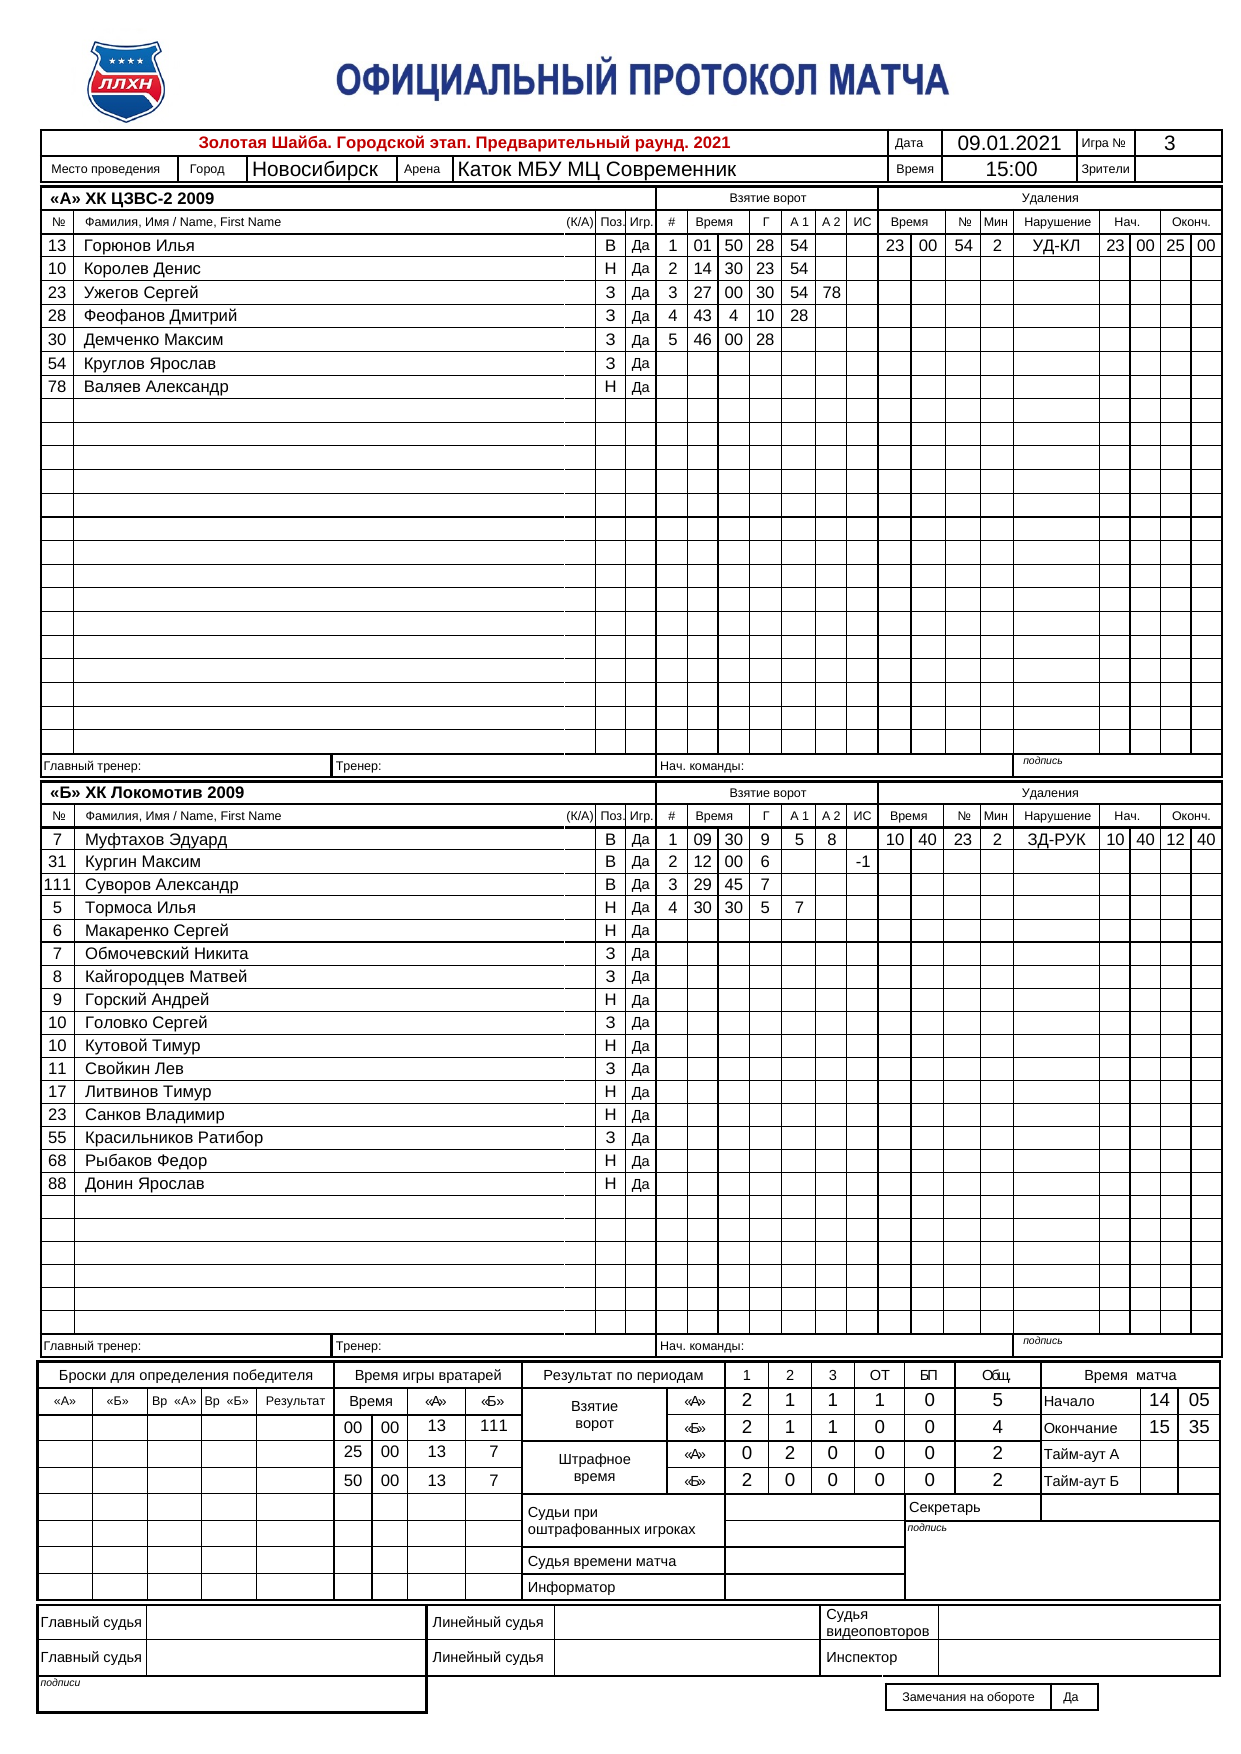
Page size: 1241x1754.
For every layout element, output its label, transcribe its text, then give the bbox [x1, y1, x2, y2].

table_cell [688, 446, 717, 469]
table_cell [912, 1081, 943, 1103]
table_cell [1131, 494, 1160, 516]
table_cell 68 [42, 1150, 74, 1172]
table_cell 28 [782, 305, 815, 327]
table_cell З [596, 281, 625, 303]
table_cell [1100, 989, 1129, 1011]
table_cell [719, 636, 749, 658]
table_cell [750, 1081, 781, 1103]
table_cell А 2 [816, 211, 846, 233]
table_cell [1192, 730, 1221, 753]
table_cell Мин [981, 805, 1013, 826]
table_cell [1014, 1173, 1099, 1195]
table_cell [335, 1574, 371, 1599]
table_cell [75, 1288, 564, 1310]
table_cell [816, 446, 846, 469]
table_cell 35 [1179, 1415, 1219, 1440]
table_cell 0 [812, 1442, 854, 1467]
table_cell [782, 920, 815, 941]
table_cell [816, 399, 846, 422]
table_cell [39, 1521, 92, 1546]
table_cell [1161, 943, 1190, 964]
table_cell [879, 376, 910, 398]
table_cell [750, 989, 781, 1011]
table_cell [816, 257, 846, 280]
table_cell [750, 399, 781, 422]
table_cell [42, 565, 73, 587]
table_cell 25 [335, 1441, 371, 1467]
table_cell [847, 636, 877, 658]
table_cell Ужегов Сергей [74, 281, 564, 303]
table_cell [42, 399, 73, 422]
table_cell [1100, 920, 1129, 941]
table_cell 5 [750, 896, 781, 918]
table_cell Время [879, 211, 945, 233]
table_cell [1100, 1012, 1129, 1033]
table_cell Взятие ворот [523, 1389, 666, 1440]
table_cell [1100, 305, 1129, 327]
table_cell [565, 1219, 595, 1241]
table_cell [879, 399, 910, 422]
table_cell Рыбаков Федор [75, 1150, 564, 1172]
table_cell [1131, 896, 1160, 918]
table_cell [565, 565, 595, 587]
table_cell [879, 1150, 910, 1172]
table_cell 78 [42, 376, 73, 398]
table_cell [657, 1173, 687, 1195]
table_cell [148, 1574, 201, 1599]
table_cell 54 [42, 352, 73, 374]
table_cell 7 [750, 874, 781, 895]
table_cell Н [596, 1104, 625, 1126]
table_cell [981, 1035, 1013, 1057]
table_cell [688, 683, 717, 706]
table_cell [657, 943, 687, 964]
table_cell [750, 920, 781, 941]
table_cell 2 [657, 257, 687, 280]
table_cell [782, 1242, 815, 1264]
table_cell [1192, 1127, 1221, 1149]
table_cell [750, 707, 781, 729]
table_cell [816, 541, 846, 564]
table_cell 12 [688, 850, 717, 872]
table_cell [912, 1173, 943, 1195]
table_cell [1042, 1495, 1219, 1520]
table_cell [1100, 1081, 1129, 1103]
table_cell [1161, 1173, 1190, 1195]
table_cell [408, 1494, 465, 1520]
table_cell [688, 659, 717, 682]
table_cell [42, 1242, 74, 1264]
table_cell [912, 636, 945, 658]
table_cell [565, 494, 595, 516]
table_cell [847, 896, 877, 918]
table_cell [1131, 1173, 1160, 1195]
table_cell [782, 470, 815, 493]
table_cell «А» [668, 1389, 724, 1413]
table_cell [148, 1416, 201, 1440]
table_cell Поз. [596, 211, 625, 233]
table_cell [1161, 328, 1190, 351]
table_cell [596, 636, 625, 658]
table_cell [1014, 1288, 1099, 1310]
table_cell 12 [1161, 829, 1190, 849]
table_cell [147, 1606, 425, 1639]
table_cell [719, 1242, 749, 1264]
table_cell 13 [408, 1416, 465, 1440]
table_cell [912, 1012, 943, 1033]
table_cell [847, 943, 877, 964]
table_cell Н [596, 257, 625, 280]
table_cell [1100, 1265, 1129, 1287]
table_cell [726, 1495, 904, 1520]
table_cell [847, 494, 877, 516]
table_cell [1100, 850, 1129, 872]
table_cell [42, 1288, 74, 1310]
table_cell [1192, 850, 1221, 872]
table_cell [565, 989, 595, 1011]
table_cell [1131, 707, 1160, 729]
table_cell Да [626, 1081, 655, 1103]
table_cell [981, 920, 1013, 941]
table_cell [626, 588, 655, 611]
table_cell [946, 376, 980, 398]
table_cell [74, 518, 564, 540]
table_cell [912, 328, 945, 351]
table_cell [879, 565, 910, 587]
table_cell [1179, 1468, 1219, 1493]
table_cell [912, 1150, 943, 1172]
table_cell [1161, 1288, 1190, 1310]
table_cell [1131, 1311, 1160, 1333]
table_cell [657, 683, 687, 706]
table_cell [202, 1468, 256, 1493]
table_cell Свойкин Лев [75, 1058, 564, 1079]
table_cell [596, 565, 625, 587]
table_cell [816, 565, 846, 587]
table_cell [1131, 943, 1160, 964]
table_cell [912, 1127, 943, 1149]
table_cell [1179, 1441, 1219, 1467]
table_cell [657, 352, 687, 374]
table_cell [1192, 874, 1221, 895]
table_cell [944, 1311, 980, 1333]
table_cell [912, 376, 945, 398]
table_cell [750, 1173, 781, 1195]
table_cell Н [596, 1035, 625, 1057]
table_cell [1014, 730, 1099, 753]
table_cell [912, 257, 945, 280]
table_cell [981, 281, 1013, 303]
table_cell 0 [905, 1442, 954, 1467]
table_cell В [596, 829, 625, 849]
table_cell [555, 1640, 819, 1675]
table_cell 10 [879, 829, 910, 849]
table_cell [1131, 612, 1160, 634]
table_cell [1014, 565, 1099, 587]
table_cell [93, 1494, 147, 1520]
table_cell [879, 328, 910, 351]
table_cell [466, 1574, 521, 1599]
table_cell Тайм-аут А [1042, 1441, 1140, 1467]
table_cell [719, 920, 749, 941]
table_cell 30 [42, 328, 73, 351]
table_cell [879, 541, 910, 564]
table_cell [1014, 352, 1099, 374]
table_cell [946, 588, 980, 611]
table_cell [981, 376, 1013, 398]
table_cell [944, 1012, 980, 1033]
table_cell 9 [42, 989, 74, 1011]
table_cell [879, 730, 910, 753]
table_cell [42, 423, 73, 445]
table_cell [657, 518, 687, 540]
table_cell [1014, 518, 1099, 540]
table_cell [782, 683, 815, 706]
table_cell [74, 636, 564, 658]
table_cell [816, 1104, 846, 1126]
table_cell [74, 588, 564, 611]
table_cell [1014, 966, 1099, 987]
table_cell [1192, 1035, 1221, 1057]
table_cell 1 [769, 1389, 811, 1413]
table_cell [912, 850, 943, 872]
table_cell [1161, 707, 1190, 729]
table_cell [719, 470, 749, 493]
table_cell [750, 588, 781, 611]
table_cell Фамилия, Имя / Name, First Name [75, 805, 565, 826]
table_cell [879, 1127, 910, 1149]
table_cell 5 [956, 1389, 1040, 1413]
table_cell [944, 874, 980, 895]
table_cell [596, 707, 625, 729]
table_cell [1192, 494, 1221, 516]
table_header 2 [769, 1363, 811, 1387]
table_cell [75, 1311, 564, 1333]
table_cell [750, 1242, 781, 1264]
table_header «А» ХК ЦЗВС-2 2009 [42, 188, 655, 209]
table_cell [1161, 541, 1190, 564]
table_cell 2 [726, 1468, 768, 1493]
table_cell подписи [39, 1677, 425, 1711]
table_cell [912, 494, 945, 516]
table_cell [816, 943, 846, 964]
table_cell [1131, 1081, 1160, 1103]
table_cell [782, 328, 815, 351]
table_cell [75, 1219, 564, 1241]
table_cell Арена [398, 157, 452, 181]
table_cell [75, 1242, 564, 1264]
table_cell [719, 1311, 749, 1333]
table_cell [1161, 730, 1190, 753]
table_cell [657, 1219, 687, 1241]
table_cell [373, 1547, 407, 1573]
table_cell [1192, 1012, 1221, 1033]
table_cell 4 [657, 896, 687, 918]
table_cell [847, 730, 877, 753]
table_cell подпись [906, 1522, 1219, 1599]
table_cell [944, 920, 980, 941]
table_cell [688, 494, 717, 516]
table_cell [719, 423, 749, 445]
table_cell [688, 612, 717, 634]
table_cell [1014, 446, 1099, 469]
table_cell [782, 943, 815, 964]
table_cell Поз. [596, 805, 625, 826]
table_cell ЗД-РУК [1014, 829, 1099, 849]
table_cell Кургин Максим [75, 850, 564, 872]
table_cell 2 [726, 1389, 768, 1413]
table_cell [1100, 1035, 1129, 1057]
table_cell 10 [750, 305, 781, 327]
table_cell [782, 565, 815, 587]
table_cell [782, 636, 815, 658]
table_cell 14 [1141, 1389, 1177, 1413]
table_cell [596, 1311, 625, 1333]
table_cell [1161, 612, 1190, 634]
table_cell [565, 446, 595, 469]
table_cell 45 [719, 874, 749, 895]
table_cell [750, 1196, 781, 1218]
table_cell [912, 470, 945, 493]
table_cell [257, 1494, 333, 1520]
table_cell [42, 518, 73, 540]
table_cell [981, 683, 1013, 706]
table_cell [912, 446, 945, 469]
table_cell [1014, 659, 1099, 682]
table_cell [428, 1677, 882, 1711]
table_cell [688, 541, 717, 564]
table_cell [816, 328, 846, 351]
table_cell [565, 305, 595, 327]
table_cell [816, 683, 846, 706]
table_cell [750, 565, 781, 587]
table_cell [257, 1521, 333, 1546]
table_cell [946, 541, 980, 564]
table_cell [1131, 1288, 1160, 1310]
table_cell [719, 1265, 749, 1287]
table_cell [565, 541, 595, 564]
table_cell [75, 1196, 564, 1218]
table_cell 01 [688, 235, 717, 256]
table_cell [1014, 257, 1099, 280]
table_header Броски для определения победителя [39, 1363, 333, 1387]
table_cell [879, 920, 910, 941]
table_cell [879, 1196, 910, 1218]
table_cell (К/А) [565, 211, 595, 233]
table_cell [565, 376, 595, 398]
table_cell [816, 1219, 846, 1241]
table_header Да [1052, 1685, 1097, 1709]
table_cell З [596, 943, 625, 964]
table_cell Головко Сергей [75, 1012, 564, 1033]
table_cell [1131, 1035, 1160, 1057]
table_cell [626, 1311, 655, 1333]
table_cell [944, 896, 980, 918]
table_cell [816, 1012, 846, 1033]
table_cell [782, 989, 815, 1011]
table_cell [688, 1035, 717, 1057]
table_cell [1100, 1242, 1129, 1264]
table_cell [782, 1219, 815, 1241]
table_cell [1014, 874, 1099, 895]
table_cell Н [596, 376, 625, 398]
table_cell 111 [42, 874, 74, 895]
table_cell [657, 565, 687, 587]
table_cell [912, 1196, 943, 1218]
table_cell [565, 518, 595, 540]
table_cell -1 [847, 850, 877, 872]
table_cell [750, 1288, 781, 1310]
table_cell [1192, 659, 1221, 682]
table_cell [719, 446, 749, 469]
table_cell [657, 1081, 687, 1103]
table_cell [782, 446, 815, 469]
table_cell [782, 352, 815, 374]
table_cell [1099, 1682, 1220, 1711]
table_cell [782, 1265, 815, 1287]
table_cell 10 [1100, 829, 1129, 849]
table_cell [847, 920, 877, 941]
table_cell [981, 423, 1013, 445]
table_cell [75, 1265, 564, 1287]
table_cell [1131, 399, 1160, 422]
table_cell [946, 305, 980, 327]
table_cell [1192, 423, 1221, 445]
table_cell 14 [688, 257, 717, 280]
table_cell Да [626, 874, 655, 895]
table_cell [847, 565, 877, 587]
table_cell [202, 1574, 256, 1599]
table_cell [373, 1574, 407, 1599]
table_cell Начало [1042, 1389, 1140, 1413]
table_header Время матча [1042, 1363, 1219, 1387]
table_cell [1100, 966, 1129, 987]
table_cell [1131, 328, 1160, 351]
table_cell [816, 352, 846, 374]
table_cell [912, 730, 945, 753]
table_cell [74, 423, 564, 445]
table_cell [657, 1288, 687, 1310]
table_cell [657, 659, 687, 682]
table_cell «Б» [93, 1389, 147, 1413]
table_cell [688, 636, 717, 658]
table_cell Мин [981, 211, 1013, 233]
table_cell Да [626, 281, 655, 303]
table_cell 00 [719, 328, 749, 351]
table_cell 111 [466, 1416, 521, 1440]
table_cell [981, 565, 1013, 587]
table_cell [981, 943, 1013, 964]
table_cell [1014, 281, 1099, 303]
table_cell [1161, 874, 1190, 895]
table_cell ИС [847, 211, 877, 233]
table_cell [981, 730, 1013, 753]
table_cell [879, 707, 910, 729]
table_cell [565, 920, 595, 941]
table_cell [1131, 659, 1160, 682]
table_cell [782, 423, 815, 445]
table_cell [42, 541, 73, 564]
table_cell [626, 565, 655, 587]
table_cell Окончание [1042, 1415, 1140, 1440]
table_cell [981, 446, 1013, 469]
table_cell [657, 470, 687, 493]
table_cell подпись [1014, 755, 1221, 776]
table_cell [782, 850, 815, 872]
table_cell [946, 257, 980, 280]
table_cell 2 [956, 1468, 1040, 1493]
table_cell [688, 1196, 717, 1218]
table_cell Да [626, 235, 655, 256]
table_cell [1100, 896, 1129, 918]
table_header Удаления [879, 188, 1221, 209]
table_cell [565, 659, 595, 682]
table_cell [596, 541, 625, 564]
table_cell [939, 1640, 1219, 1675]
table_cell [1014, 1196, 1099, 1218]
table_cell Да [626, 920, 655, 941]
table_cell [1161, 1311, 1190, 1333]
table_cell З [596, 328, 625, 351]
table_cell [879, 1311, 910, 1333]
table_cell «А» [668, 1442, 724, 1467]
table_cell Нарушение [1014, 805, 1099, 826]
table_cell [148, 1547, 201, 1573]
table_cell [1014, 920, 1099, 941]
table_cell [847, 1127, 877, 1149]
table_cell [688, 943, 717, 964]
table_cell 2 [657, 850, 687, 872]
table_cell [1014, 707, 1099, 729]
table_cell УД-КЛ [1014, 235, 1099, 256]
table_cell 1 [657, 235, 687, 256]
table_cell 2 [956, 1442, 1040, 1467]
table_cell [944, 1242, 980, 1264]
table_cell [944, 1265, 980, 1287]
table_cell [719, 1173, 749, 1195]
table_cell [74, 730, 564, 753]
table_cell Город [179, 157, 246, 181]
table_cell [782, 1288, 815, 1310]
table_cell [719, 1196, 749, 1218]
table_cell [782, 541, 815, 564]
table_cell [1014, 399, 1099, 422]
table_cell [657, 446, 687, 469]
table_cell [946, 446, 980, 469]
table_cell [816, 423, 846, 445]
table_cell [596, 494, 625, 516]
table_cell [373, 1521, 407, 1546]
table_cell Оконч. [1161, 805, 1221, 826]
table_cell [626, 541, 655, 564]
table_cell [816, 850, 846, 872]
table_cell [912, 874, 943, 895]
table_cell [1131, 588, 1160, 611]
table_cell [816, 874, 846, 895]
table_cell [1192, 1219, 1221, 1241]
table_cell Время [688, 211, 749, 233]
table_cell 30 [719, 829, 749, 849]
table_cell [847, 541, 877, 564]
table_cell 00 [335, 1416, 371, 1440]
table_cell [847, 352, 877, 374]
table_cell [1100, 1196, 1129, 1218]
table_cell [912, 1265, 943, 1287]
table_cell [1161, 920, 1190, 941]
table_cell [1192, 989, 1221, 1011]
table_cell [912, 920, 943, 941]
table_cell Инспектор [821, 1640, 938, 1675]
table_cell [565, 1288, 595, 1310]
table_cell [944, 1288, 980, 1310]
table_cell [626, 423, 655, 445]
table_cell Информатор [523, 1575, 724, 1599]
table_cell [1014, 1311, 1099, 1333]
table_cell Санков Владимир [75, 1104, 564, 1126]
table_cell [1100, 376, 1129, 398]
table_cell Да [626, 1058, 655, 1079]
table_cell [782, 707, 815, 729]
table_cell [148, 1468, 201, 1493]
table_cell [879, 1035, 910, 1057]
table_cell [981, 1012, 1013, 1033]
table_cell [946, 328, 980, 351]
table_cell [816, 376, 846, 398]
table_cell 54 [782, 235, 815, 256]
table_cell [565, 1081, 595, 1103]
table_cell [912, 588, 945, 611]
table_cell [1131, 1104, 1160, 1126]
table_cell [879, 423, 910, 445]
table_cell А 1 [782, 211, 815, 233]
table_cell [74, 612, 564, 634]
table_cell [750, 1150, 781, 1172]
table_cell 10 [42, 257, 73, 280]
table_header Игра № [1078, 131, 1134, 155]
table_cell [879, 352, 910, 374]
table_cell Да [626, 1150, 655, 1172]
table_cell 25 [1161, 235, 1190, 256]
table_cell [1161, 399, 1190, 422]
table_cell [816, 588, 846, 611]
table_cell [879, 683, 910, 706]
table_cell [1131, 1265, 1160, 1287]
table_cell 00 [1131, 235, 1160, 256]
table_cell [981, 1265, 1013, 1287]
table_cell [1131, 1242, 1160, 1264]
table_cell Да [626, 376, 655, 398]
table_cell 1 [812, 1415, 854, 1440]
table_cell Да [626, 305, 655, 327]
table_cell Вр «Б» [202, 1389, 256, 1413]
table_cell [565, 257, 595, 280]
table_cell [1014, 612, 1099, 634]
table_cell [782, 966, 815, 987]
table_cell [147, 1640, 425, 1675]
table_cell [1100, 257, 1129, 280]
table_cell [74, 707, 564, 729]
table_cell [750, 943, 781, 964]
table_cell [879, 896, 910, 918]
table_cell [1131, 1219, 1160, 1241]
table_cell [657, 966, 687, 987]
table_cell 5 [657, 328, 687, 351]
table_cell [1161, 565, 1190, 587]
table_cell Оконч. [1161, 211, 1221, 233]
table_cell [816, 1242, 846, 1264]
table_cell [816, 920, 846, 941]
table_cell [782, 1104, 815, 1126]
table_cell [74, 683, 564, 706]
table_cell [944, 850, 980, 872]
table_cell 6 [42, 920, 74, 941]
table_cell [42, 470, 73, 493]
table_cell [719, 730, 749, 753]
table_cell [847, 683, 877, 706]
table_cell 05 [1179, 1389, 1219, 1413]
table_cell [782, 588, 815, 611]
table_cell [1192, 920, 1221, 941]
table_cell [1192, 943, 1221, 964]
table_cell «Б» [668, 1415, 724, 1440]
table_cell 00 [373, 1441, 407, 1467]
table_header 1 [726, 1363, 768, 1387]
table_cell Да [626, 328, 655, 351]
table_cell [1192, 1265, 1221, 1287]
table_cell [1131, 920, 1160, 941]
table_cell [688, 376, 717, 398]
table_cell 7 [42, 829, 74, 849]
table_cell [981, 588, 1013, 611]
table_cell [782, 1035, 815, 1057]
table_cell «А» [408, 1389, 465, 1413]
table_cell [847, 612, 877, 634]
table_cell [750, 1012, 781, 1033]
table_cell [981, 494, 1013, 516]
table_cell [847, 874, 877, 895]
table_cell [1014, 636, 1099, 658]
table_cell [750, 541, 781, 564]
table_cell [1192, 588, 1221, 611]
table_cell [257, 1468, 333, 1493]
table_cell «А» [39, 1389, 92, 1413]
table_cell [816, 730, 846, 753]
table_cell [1100, 1150, 1129, 1172]
table_cell Да [626, 1012, 655, 1033]
table_cell [981, 541, 1013, 564]
table_cell [981, 612, 1013, 634]
table_cell [981, 1311, 1013, 1333]
table_cell 0 [726, 1442, 768, 1467]
table_cell [202, 1521, 256, 1546]
table_cell [565, 1311, 595, 1333]
table_cell [688, 989, 717, 1011]
table_cell [93, 1547, 147, 1573]
table_header ОТ [855, 1363, 904, 1387]
table_cell [847, 518, 877, 540]
table_cell [912, 399, 945, 422]
table_cell 28 [750, 328, 781, 351]
table_cell [688, 1242, 717, 1264]
table_cell [912, 707, 945, 729]
table_cell [1161, 989, 1190, 1011]
table_cell [1014, 1035, 1099, 1057]
table_cell [626, 1288, 655, 1310]
table_cell [657, 1242, 687, 1264]
table_cell Главный тренер: [42, 1335, 330, 1356]
table_cell 50 [335, 1468, 371, 1493]
table_cell 7 [466, 1441, 521, 1467]
table_cell Да [626, 352, 655, 374]
table_cell [657, 1311, 687, 1333]
table_cell [1014, 423, 1099, 445]
table_cell [1161, 1242, 1190, 1264]
table_cell [1136, 157, 1221, 181]
table_cell [596, 1242, 625, 1264]
table_cell Секретарь [906, 1495, 1040, 1520]
table_cell [750, 659, 781, 682]
table_cell 00 [719, 281, 749, 303]
table_cell [750, 376, 781, 398]
table_cell 9 [750, 829, 781, 849]
table_cell [1131, 730, 1160, 753]
table_cell [912, 281, 945, 303]
table_cell [688, 730, 717, 753]
table_cell [42, 494, 73, 516]
table_cell [1131, 352, 1160, 374]
table_cell [847, 1288, 877, 1310]
table_cell [1014, 1012, 1099, 1033]
table_cell [782, 1127, 815, 1149]
table_cell [565, 328, 595, 351]
table_cell [257, 1574, 333, 1599]
table_cell [42, 707, 73, 729]
table_cell [1100, 707, 1129, 729]
table_cell [657, 1265, 687, 1287]
table_cell Судья видеоповторов [821, 1606, 938, 1639]
table_cell Кутовой Тимур [75, 1035, 564, 1057]
table_cell [719, 966, 749, 987]
table_cell [466, 1494, 521, 1520]
table_cell [816, 494, 846, 516]
table_cell [42, 636, 73, 658]
table_cell [782, 730, 815, 753]
table_cell [466, 1521, 521, 1546]
table_cell [1100, 943, 1129, 964]
table_cell [1131, 565, 1160, 587]
table_cell [565, 1150, 595, 1172]
table_cell [944, 1127, 980, 1149]
table_cell 0 [769, 1468, 811, 1493]
table_cell [719, 612, 749, 634]
table_cell [816, 1173, 846, 1195]
table_cell [782, 1058, 815, 1079]
table_cell [626, 707, 655, 729]
table_cell [1014, 943, 1099, 964]
table_cell Место проведения [42, 157, 177, 181]
table_cell [74, 399, 564, 422]
table_cell [782, 1173, 815, 1195]
table_cell [42, 730, 73, 753]
table_cell Нарушение [1014, 211, 1099, 233]
table_cell [1192, 636, 1221, 658]
table_cell [1161, 683, 1190, 706]
table_cell [39, 1547, 92, 1573]
table_cell [750, 518, 781, 540]
table_cell [1192, 565, 1221, 587]
table_cell Суворов Александр [75, 874, 564, 895]
table_cell [946, 518, 980, 540]
table_cell [688, 966, 717, 987]
table_cell [565, 1127, 595, 1149]
table_cell [1131, 636, 1160, 658]
table_cell [565, 730, 595, 753]
table_cell [1100, 281, 1129, 303]
table_cell [202, 1547, 256, 1573]
table_cell [1192, 446, 1221, 469]
table_cell [879, 1058, 910, 1079]
table_cell «Б» [668, 1468, 724, 1493]
table_cell [1131, 281, 1160, 303]
table_cell [626, 659, 655, 682]
table_cell Тайм-аут Б [1042, 1468, 1140, 1493]
table_cell [816, 1058, 846, 1079]
table_cell [944, 1035, 980, 1057]
table_cell [719, 541, 749, 564]
table_cell 88 [42, 1173, 74, 1195]
table_cell [879, 518, 910, 540]
table_cell [626, 683, 655, 706]
table_cell [782, 874, 815, 895]
table_cell [596, 1265, 625, 1287]
table_cell [565, 943, 595, 964]
table_cell [688, 1104, 717, 1126]
table_cell 3 [657, 281, 687, 303]
table_cell 10 [42, 1012, 74, 1033]
table_cell [688, 920, 717, 941]
table_cell Да [626, 1173, 655, 1195]
table_cell [1131, 518, 1160, 540]
table_cell [879, 446, 910, 469]
table_cell [1192, 683, 1221, 706]
table_cell [373, 1494, 407, 1520]
table_cell [816, 707, 846, 729]
table_cell [981, 399, 1013, 422]
table_cell [39, 1574, 92, 1599]
table_header Результат по периодам [523, 1363, 724, 1387]
table_cell 13 [408, 1441, 465, 1467]
table_cell Г [750, 805, 781, 826]
table_cell [981, 1081, 1013, 1103]
table_cell Нач. команды: [657, 755, 1012, 776]
table_cell [750, 1219, 781, 1241]
table_header Замечания на обороте [887, 1685, 1050, 1709]
table_cell [565, 636, 595, 658]
table_cell 0 [905, 1415, 954, 1440]
table_cell 23 [42, 1104, 74, 1126]
table_cell [750, 446, 781, 469]
table_cell [719, 989, 749, 1011]
table_cell Зрители [1078, 157, 1134, 181]
table_cell [847, 989, 877, 1011]
table_cell [912, 989, 943, 1011]
table_cell 5 [42, 896, 74, 918]
table_cell [847, 588, 877, 611]
table_cell [408, 1547, 465, 1573]
table_cell [912, 565, 945, 587]
table_cell [879, 874, 910, 895]
table_cell [981, 470, 1013, 493]
table_cell [1100, 730, 1129, 753]
table_cell 23 [1100, 235, 1129, 256]
table_cell [596, 1196, 625, 1218]
table_cell [879, 612, 910, 634]
table_cell [596, 1219, 625, 1241]
table_cell [1014, 896, 1099, 918]
table_cell [816, 1288, 846, 1310]
table_cell [688, 518, 717, 540]
table_cell [688, 470, 717, 493]
table_cell Тормоса Илья [75, 896, 564, 918]
table_cell 2 [769, 1442, 811, 1467]
table_cell [1192, 1196, 1221, 1218]
table_cell Да [626, 1127, 655, 1149]
table_cell 10 [42, 1035, 74, 1057]
table_cell [565, 588, 595, 611]
table_cell [1192, 281, 1221, 303]
table_cell [782, 1081, 815, 1103]
table_cell А 1 [782, 805, 815, 826]
table_cell Г [750, 211, 781, 233]
table_cell [981, 1150, 1013, 1172]
table_cell [847, 470, 877, 493]
table_cell [688, 423, 717, 445]
table_cell [1100, 636, 1129, 658]
table_cell [847, 1265, 877, 1287]
table_cell [626, 1219, 655, 1241]
table_cell 30 [719, 896, 749, 918]
table_cell [565, 235, 595, 256]
table_cell [912, 1242, 943, 1264]
table_cell [946, 612, 980, 634]
table_cell [1014, 376, 1099, 398]
table_cell [1192, 896, 1221, 918]
table_cell [847, 829, 877, 849]
table_cell [912, 896, 943, 918]
table_cell [946, 730, 980, 753]
table_cell [1014, 1242, 1099, 1264]
table_cell 11 [42, 1058, 74, 1079]
table_cell [74, 565, 564, 587]
table_cell [719, 1081, 749, 1103]
table_cell 00 [373, 1468, 407, 1493]
table_cell [596, 470, 625, 493]
table_cell Донин Ярослав [75, 1173, 564, 1195]
table_cell [912, 305, 945, 327]
table_cell [1131, 541, 1160, 564]
table_cell [93, 1416, 147, 1440]
table_cell [688, 1288, 717, 1310]
table_cell [750, 966, 781, 987]
table_cell [719, 1150, 749, 1172]
table_cell [1100, 1288, 1129, 1310]
table_header Золотая Шайба. Городской этап. Предварительный раунд. 2021 [42, 131, 887, 155]
table_cell [1131, 683, 1160, 706]
table_cell 1 [812, 1389, 854, 1413]
table_cell [688, 1311, 717, 1333]
table_cell [939, 1606, 1219, 1639]
table_cell 1 [769, 1415, 811, 1440]
table_cell [257, 1547, 333, 1573]
table_cell [719, 1127, 749, 1149]
table_cell Время [335, 1389, 407, 1413]
table_cell [782, 494, 815, 516]
table_cell Да [626, 850, 655, 872]
table_cell [879, 659, 910, 682]
table_cell В [596, 850, 625, 872]
table_cell [1131, 423, 1160, 445]
table_cell [1014, 588, 1099, 611]
table_cell Тренер: [333, 755, 655, 776]
table_cell [879, 850, 910, 872]
table_cell [912, 943, 943, 964]
table_cell [1192, 305, 1221, 327]
table_cell [202, 1441, 256, 1467]
table_cell [565, 850, 595, 872]
table_cell З [596, 1012, 625, 1033]
table_cell 00 [1192, 235, 1221, 256]
table_cell Валяев Александр [74, 376, 564, 398]
table_cell [1131, 1058, 1160, 1079]
table_cell 23 [750, 257, 781, 280]
table_cell [1131, 470, 1160, 493]
table_cell [847, 1150, 877, 1172]
table_cell [657, 376, 687, 398]
table_cell [912, 518, 945, 540]
table_cell [879, 1265, 910, 1287]
table_cell [1161, 257, 1190, 280]
table_cell [847, 1311, 877, 1333]
table_cell Н [596, 989, 625, 1011]
table_cell [657, 612, 687, 634]
table_cell 30 [750, 281, 781, 303]
table_cell [912, 1104, 943, 1126]
table_cell [626, 1242, 655, 1264]
table_cell 2 [981, 829, 1013, 849]
table_cell [719, 943, 749, 964]
table_cell [1161, 1219, 1190, 1241]
table_cell Линейный судья [428, 1606, 554, 1639]
table_cell [1161, 1127, 1190, 1149]
table_cell З [596, 305, 625, 327]
table_cell [981, 850, 1013, 872]
table_cell [719, 376, 749, 398]
table_cell [981, 257, 1013, 280]
table_cell Да [626, 943, 655, 964]
table_cell [879, 1173, 910, 1195]
table_cell [750, 1265, 781, 1287]
table_header 3 [1136, 131, 1221, 155]
table_cell [1131, 446, 1160, 469]
table_cell [657, 1196, 687, 1218]
table_cell 50 [719, 235, 749, 256]
table_cell [1192, 1150, 1221, 1172]
table_cell [1161, 1196, 1190, 1218]
table_cell [1100, 470, 1129, 493]
table_cell [1014, 1219, 1099, 1241]
table_cell 23 [879, 235, 910, 256]
table_cell [782, 518, 815, 540]
table_cell [782, 612, 815, 634]
table_cell [944, 1173, 980, 1195]
table_cell [657, 1035, 687, 1057]
table_cell 15 [1141, 1415, 1177, 1440]
table_cell [565, 1104, 595, 1126]
table_cell [946, 399, 980, 422]
table_cell [1014, 305, 1099, 327]
table_cell [946, 683, 980, 706]
table_cell [565, 1196, 595, 1218]
table_cell [657, 494, 687, 516]
table_cell [596, 518, 625, 540]
table_cell Нач. команды: [657, 1335, 1012, 1356]
table_cell 13 [42, 235, 73, 256]
table_cell [1192, 518, 1221, 540]
table_cell [1100, 446, 1129, 469]
table_cell [782, 376, 815, 398]
table_cell [750, 612, 781, 634]
table_cell [1014, 989, 1099, 1011]
table_cell [847, 257, 877, 280]
table_cell [879, 1288, 910, 1310]
table_cell [816, 470, 846, 493]
table_cell [42, 683, 73, 706]
table_cell 28 [750, 235, 781, 256]
table_cell [879, 943, 910, 964]
table_cell [944, 1219, 980, 1241]
table_header «Б» ХК Локомотив 2009 [42, 783, 655, 803]
table_cell [981, 352, 1013, 374]
table_cell [1100, 399, 1129, 422]
table_cell [946, 494, 980, 516]
table_header БП [905, 1363, 954, 1387]
table_cell [688, 1058, 717, 1079]
table_cell 40 [1192, 829, 1221, 849]
table_cell [688, 352, 717, 374]
table_cell В [596, 874, 625, 895]
table_cell [1100, 683, 1129, 706]
table_cell [1192, 541, 1221, 564]
table_cell [1192, 470, 1221, 493]
table_cell [1161, 352, 1190, 374]
table_cell 55 [42, 1127, 74, 1149]
table_cell [1192, 257, 1221, 280]
table_cell 0 [855, 1468, 904, 1493]
table_cell [688, 1012, 717, 1033]
table_cell [981, 518, 1013, 540]
table_cell [719, 1104, 749, 1126]
table_cell [1131, 305, 1160, 327]
table_cell [912, 659, 945, 682]
table_cell [1161, 1035, 1190, 1057]
table_cell [847, 423, 877, 445]
table_cell [719, 1035, 749, 1057]
table_cell [657, 588, 687, 611]
table_cell Круглов Ярослав [74, 352, 564, 374]
table_cell [688, 707, 717, 729]
table_cell Да [626, 989, 655, 1011]
table_cell [626, 518, 655, 540]
table_cell [596, 1288, 625, 1310]
table_cell 0 [905, 1468, 954, 1493]
table_cell [202, 1494, 256, 1520]
table_cell [847, 966, 877, 987]
table_cell [782, 1150, 815, 1172]
table_cell [879, 1242, 910, 1264]
table_cell Результат [257, 1389, 333, 1413]
table_cell [1131, 966, 1160, 987]
table_cell [879, 1081, 910, 1103]
table_cell 8 [816, 829, 846, 849]
table_cell [912, 541, 945, 564]
table_cell [1100, 328, 1129, 351]
table_cell Королев Денис [74, 257, 564, 280]
table_cell [816, 235, 846, 256]
table_cell [657, 636, 687, 658]
table_cell [981, 1058, 1013, 1079]
table_cell [1161, 376, 1190, 398]
table_cell [912, 1219, 943, 1241]
table_cell [74, 446, 564, 469]
table_cell 31 [42, 850, 74, 872]
table_cell [1161, 518, 1190, 540]
table_cell [1161, 1058, 1190, 1079]
table_cell Штрафное время [523, 1442, 666, 1493]
table_cell [688, 1150, 717, 1172]
table_cell Игр. [626, 805, 655, 826]
table_cell [657, 1104, 687, 1126]
table_cell [1100, 423, 1129, 445]
table_cell Н [596, 1150, 625, 1172]
table_cell [1161, 281, 1190, 303]
table_cell [944, 1058, 980, 1079]
table_cell [719, 494, 749, 516]
table_cell [750, 470, 781, 493]
table_cell [257, 1416, 333, 1440]
table_cell [1192, 328, 1221, 351]
table_cell [981, 966, 1013, 987]
table_cell Н [596, 896, 625, 918]
table_cell Время [688, 805, 749, 826]
table_cell [946, 636, 980, 658]
table_cell [657, 1058, 687, 1079]
table_cell [626, 446, 655, 469]
table_cell [93, 1468, 147, 1493]
table_cell [847, 1058, 877, 1079]
table_cell [1192, 352, 1221, 374]
table_cell [847, 1196, 877, 1218]
table_cell [657, 920, 687, 941]
table_cell [1192, 612, 1221, 634]
table_cell [1161, 1150, 1190, 1172]
table_cell [750, 636, 781, 658]
table_cell 3 [657, 874, 687, 895]
table_cell [981, 1288, 1013, 1310]
table_cell [565, 707, 595, 729]
table_cell [816, 518, 846, 540]
table_cell «Б » [466, 1389, 521, 1413]
table_cell [42, 659, 73, 682]
table_cell [1161, 446, 1190, 469]
table_cell [688, 399, 717, 422]
table_cell 27 [688, 281, 717, 303]
table_cell [565, 896, 595, 918]
table_cell [74, 659, 564, 682]
table_header Время игры вратарей [335, 1363, 521, 1387]
table_cell 46 [688, 328, 717, 351]
table_cell Время [879, 805, 943, 826]
table_cell [879, 470, 910, 493]
table_cell [257, 1441, 333, 1467]
table_cell [1161, 1081, 1190, 1103]
table_cell [879, 966, 910, 987]
table_cell [565, 1173, 595, 1195]
table_cell [626, 636, 655, 658]
table_cell [1014, 470, 1099, 493]
table_cell [750, 1058, 781, 1079]
table_cell [879, 588, 910, 611]
table_cell [847, 1219, 877, 1241]
table_cell Игр. [626, 211, 655, 233]
table_header Удаления [879, 783, 1221, 803]
table_cell [1100, 659, 1129, 682]
table_cell [1192, 707, 1221, 729]
table_cell [39, 1416, 92, 1440]
table_cell [1014, 1058, 1099, 1079]
table_cell Н [596, 1173, 625, 1195]
table_cell [981, 1219, 1013, 1241]
table_cell (К/А) [565, 805, 595, 826]
table_cell 1 [657, 829, 687, 849]
table_cell Муфтахов Эдуард [75, 829, 564, 849]
table_cell [1131, 376, 1160, 398]
table_cell З [596, 1058, 625, 1079]
table_cell [596, 423, 625, 445]
table_cell [565, 966, 595, 987]
table_cell 54 [782, 257, 815, 280]
table_cell [39, 1441, 92, 1467]
table_cell [555, 1606, 819, 1639]
table_cell Н [596, 1081, 625, 1103]
table_cell [93, 1441, 147, 1467]
table_cell [1014, 1265, 1099, 1287]
table_cell [626, 1265, 655, 1287]
table_cell [93, 1521, 147, 1546]
table_cell [688, 1081, 717, 1103]
table_cell [688, 1127, 717, 1149]
table_cell [879, 1012, 910, 1033]
table_cell № [42, 211, 73, 233]
table_cell [719, 1012, 749, 1033]
table_cell [657, 707, 687, 729]
table_cell [1192, 1311, 1221, 1333]
table_cell 13 [408, 1468, 465, 1493]
table_cell [847, 446, 877, 469]
table_cell [335, 1547, 371, 1573]
table_cell [657, 423, 687, 445]
table_cell 23 [42, 281, 73, 303]
table_cell [1161, 1104, 1190, 1126]
table_cell [42, 1219, 74, 1241]
table_cell [879, 281, 910, 303]
table_cell [1014, 1150, 1099, 1172]
table_cell [750, 352, 781, 374]
table_cell Демченко Максим [74, 328, 564, 351]
table_cell [981, 1104, 1013, 1126]
table_cell [847, 1242, 877, 1264]
table_cell [596, 588, 625, 611]
table_cell [565, 1265, 595, 1287]
table_cell Феофанов Дмитрий [74, 305, 564, 327]
table_cell [1161, 896, 1190, 918]
table_cell [565, 829, 595, 849]
table_cell [74, 470, 564, 493]
table_cell Красильников Ратибор [75, 1127, 564, 1149]
table_cell [816, 305, 846, 327]
table_cell [74, 541, 564, 564]
table_cell № [944, 805, 980, 826]
table_cell Фамилия, Имя / Name, First Name [74, 211, 565, 233]
table_cell [565, 352, 595, 374]
table_cell 17 [42, 1081, 74, 1103]
table_cell [879, 494, 910, 516]
table_cell Да [626, 966, 655, 987]
table_cell [912, 683, 945, 706]
table_cell Да [626, 1035, 655, 1057]
table_cell [1161, 1012, 1190, 1033]
table_cell З [596, 352, 625, 374]
table_cell [42, 1196, 74, 1218]
table_cell [657, 541, 687, 564]
table_cell [1014, 1127, 1099, 1149]
table_cell [565, 470, 595, 493]
table_cell [912, 966, 943, 987]
table_cell [847, 281, 877, 303]
table_cell [1131, 257, 1160, 280]
table_cell [1192, 1058, 1221, 1079]
table_cell [657, 989, 687, 1011]
table_cell [1141, 1441, 1177, 1467]
table_cell [816, 1196, 846, 1218]
table_cell 23 [944, 829, 980, 849]
table_cell [93, 1574, 147, 1599]
table_cell В [596, 235, 625, 256]
table_cell [912, 352, 945, 374]
table_cell [981, 896, 1013, 918]
table_cell 7 [42, 943, 74, 964]
table_cell [42, 1311, 74, 1333]
table_cell [816, 1150, 846, 1172]
table_cell [912, 423, 945, 445]
table_cell [981, 305, 1013, 327]
table_cell [782, 1012, 815, 1033]
table_cell [944, 1081, 980, 1103]
table_cell Да [626, 257, 655, 280]
picture [5, 28, 1179, 129]
table_cell [1161, 636, 1190, 658]
table_cell [565, 1242, 595, 1264]
table_cell [626, 1196, 655, 1218]
table_cell [816, 636, 846, 658]
table_cell [565, 1035, 595, 1057]
table_cell [1192, 376, 1221, 398]
table_cell [626, 730, 655, 753]
table_cell [42, 446, 73, 469]
table_cell [1100, 541, 1129, 564]
table_cell 4 [956, 1415, 1040, 1440]
table_cell [626, 612, 655, 634]
table_cell [1014, 494, 1099, 516]
table_cell 40 [912, 829, 943, 849]
table_cell [719, 659, 749, 682]
table_header Взятие ворот [657, 783, 877, 803]
table_cell [981, 989, 1013, 1011]
table_cell [816, 612, 846, 634]
table_cell [565, 683, 595, 706]
table_cell № [42, 805, 74, 826]
table_cell Н [596, 920, 625, 941]
table_cell [1100, 518, 1129, 540]
table_cell [847, 659, 877, 682]
table_cell 40 [1131, 829, 1160, 849]
table_header 09.01.2021 [943, 131, 1076, 155]
table_cell А 2 [816, 805, 846, 826]
table_cell [335, 1494, 371, 1520]
table_cell [1100, 1058, 1129, 1079]
table_cell [719, 683, 749, 706]
table_cell [688, 1265, 717, 1287]
table_header Дата [889, 131, 941, 155]
table_cell [981, 874, 1013, 895]
table_cell [39, 1494, 92, 1520]
table_cell [657, 730, 687, 753]
table_cell [565, 1058, 595, 1079]
table_cell № [946, 211, 980, 233]
table_cell [726, 1521, 904, 1546]
table_cell [726, 1548, 904, 1573]
table_cell 7 [466, 1468, 521, 1493]
table_cell [1014, 1081, 1099, 1103]
table_cell 09 [688, 829, 717, 849]
table_cell Судья времени матча [523, 1548, 724, 1573]
table_cell [719, 1219, 749, 1241]
table_cell [946, 470, 980, 493]
table_cell [750, 423, 781, 445]
table_cell [816, 659, 846, 682]
table_cell [626, 470, 655, 493]
table_cell [1131, 1196, 1160, 1218]
table_cell З [596, 1127, 625, 1149]
table_cell [1100, 565, 1129, 587]
table_header Взятие ворот [657, 188, 877, 209]
table_cell Макаренко Сергей [75, 920, 564, 941]
table_cell [596, 399, 625, 422]
table_cell Тренер: [333, 1335, 655, 1356]
table_cell [981, 707, 1013, 729]
table_cell 5 [782, 829, 815, 849]
table_cell [847, 235, 877, 256]
table_cell 43 [688, 305, 717, 327]
table_cell [912, 1058, 943, 1079]
table_cell [944, 1150, 980, 1172]
table_cell # [657, 805, 687, 826]
table_cell [1014, 328, 1099, 351]
table_cell [879, 989, 910, 1011]
table_cell [750, 1127, 781, 1149]
table_cell [42, 588, 73, 611]
table_cell [74, 494, 564, 516]
table_cell [782, 1311, 815, 1333]
table_cell [719, 1058, 749, 1079]
table_cell [883, 1677, 1220, 1681]
table_cell Да [626, 1104, 655, 1126]
table_cell [1161, 1265, 1190, 1287]
table_cell [981, 659, 1013, 682]
table_cell [1014, 850, 1099, 872]
table_cell [719, 565, 749, 587]
table_cell [847, 399, 877, 422]
table_cell [1192, 1104, 1221, 1126]
table_cell [596, 730, 625, 753]
table_cell [1161, 659, 1190, 682]
table_cell [981, 1127, 1013, 1149]
table_cell [565, 612, 595, 634]
table_cell [688, 565, 717, 587]
table_cell [1100, 588, 1129, 611]
table_cell [847, 1035, 877, 1057]
table_cell [39, 1468, 92, 1493]
table_cell [565, 281, 595, 303]
table_cell 00 [373, 1416, 407, 1440]
table_cell [946, 423, 980, 445]
table_cell [726, 1575, 904, 1599]
table_cell [626, 494, 655, 516]
table_cell [688, 588, 717, 611]
table_cell [816, 896, 846, 918]
table_cell [596, 446, 625, 469]
table_cell 0 [855, 1415, 904, 1440]
table_cell [1131, 1012, 1160, 1033]
table_cell [847, 1173, 877, 1195]
table_cell Обмочевский Никита [75, 943, 564, 964]
table_cell 54 [946, 235, 980, 256]
table_cell [1192, 966, 1221, 987]
table_cell З [596, 966, 625, 987]
table_cell [1131, 1127, 1160, 1149]
table_cell [782, 659, 815, 682]
table_cell [626, 399, 655, 422]
table_header Общ. [956, 1363, 1040, 1387]
table_cell Время [889, 157, 941, 181]
table_cell [1161, 494, 1190, 516]
table_cell [847, 1012, 877, 1033]
table_cell Горский Андрей [75, 989, 564, 1011]
table_cell [981, 1196, 1013, 1218]
table_cell 2 [981, 235, 1013, 256]
table_cell [1131, 989, 1160, 1011]
table_cell Нач. [1100, 805, 1160, 826]
table_cell [688, 1173, 717, 1195]
table_cell [879, 257, 910, 280]
table_cell [750, 1104, 781, 1126]
table_cell [816, 966, 846, 987]
table_cell Судьи при оштрафованных игроках [523, 1495, 724, 1546]
table_cell [657, 1127, 687, 1149]
table_cell [879, 636, 910, 658]
table_cell [1100, 1173, 1129, 1195]
table_cell [657, 399, 687, 422]
table_cell [1192, 1242, 1221, 1264]
table_cell [565, 399, 595, 422]
table_cell [202, 1416, 256, 1440]
table_cell подпись [1014, 1335, 1221, 1356]
table_cell [719, 352, 749, 374]
table_cell Главный судья [39, 1606, 146, 1639]
table_cell [719, 399, 749, 422]
table_cell [1014, 541, 1099, 564]
table_cell [847, 1104, 877, 1126]
table_cell 00 [912, 235, 945, 256]
table_cell Кайгородцев Матвей [75, 966, 564, 987]
table_cell ИС [847, 805, 877, 826]
table_cell [1192, 1081, 1221, 1103]
table_cell [408, 1574, 465, 1599]
table_cell [912, 1035, 943, 1057]
table_header 3 [812, 1363, 854, 1387]
table_cell [750, 1311, 781, 1333]
table_cell [847, 328, 877, 351]
table_cell # [657, 211, 687, 233]
table_cell 78 [816, 281, 846, 303]
table_cell [719, 707, 749, 729]
table_cell [466, 1547, 521, 1573]
table_cell [1100, 494, 1129, 516]
table_cell 28 [42, 305, 73, 327]
table_cell [1161, 966, 1190, 987]
table_cell [782, 399, 815, 422]
table_cell [816, 1081, 846, 1103]
table_cell [750, 730, 781, 753]
table_cell [847, 707, 877, 729]
table_cell 00 [719, 850, 749, 872]
table_cell [944, 1196, 980, 1218]
table_cell [148, 1521, 201, 1546]
table_cell [912, 612, 945, 634]
table_cell [816, 1127, 846, 1149]
table_cell Главный тренер: [42, 755, 330, 776]
table_cell [1100, 1104, 1129, 1126]
table_cell Да [626, 829, 655, 849]
table_cell [1161, 850, 1190, 872]
table_cell [944, 943, 980, 964]
table_cell [42, 1265, 74, 1287]
table_cell [1100, 874, 1129, 895]
table_cell [1161, 470, 1190, 493]
table_cell 4 [657, 305, 687, 327]
table_cell [1100, 1219, 1129, 1241]
table_cell [148, 1494, 201, 1520]
table_cell [1100, 352, 1129, 374]
table_cell 0 [855, 1442, 904, 1467]
table_cell [657, 1150, 687, 1172]
table_cell [719, 588, 749, 611]
table_cell [981, 1242, 1013, 1264]
table_cell [816, 989, 846, 1011]
table_cell [1161, 588, 1190, 611]
table_cell Новосибирск [248, 157, 396, 181]
table_cell Литвинов Тимур [75, 1081, 564, 1103]
table_cell [879, 1104, 910, 1126]
table_cell [946, 659, 980, 682]
table_cell [750, 683, 781, 706]
table_cell 7 [782, 896, 815, 918]
table_cell [1131, 1150, 1160, 1172]
table_cell [750, 1035, 781, 1057]
table_cell [946, 281, 980, 303]
table_cell [1192, 1288, 1221, 1310]
table_cell [981, 1173, 1013, 1195]
table_cell [719, 518, 749, 540]
table_cell [596, 659, 625, 682]
table_cell [946, 707, 980, 729]
table_cell [847, 1081, 877, 1103]
table_cell [981, 328, 1013, 351]
table_cell 30 [688, 896, 717, 918]
table_cell [148, 1441, 201, 1467]
table_cell [1100, 1311, 1129, 1333]
table_cell [688, 1219, 717, 1241]
table_cell Вр «А» [148, 1389, 201, 1413]
table_cell [944, 966, 980, 987]
table_cell [1014, 1104, 1099, 1126]
table_cell 15:00 [943, 157, 1076, 181]
table_cell [981, 636, 1013, 658]
table_cell [1131, 850, 1160, 872]
table_cell [1161, 423, 1190, 445]
table_cell [1141, 1468, 1177, 1493]
table_cell [944, 989, 980, 1011]
table_cell 4 [719, 305, 749, 327]
table_cell 29 [688, 874, 717, 895]
table_cell [912, 1311, 943, 1333]
table_cell [1100, 612, 1129, 634]
table_cell [879, 1219, 910, 1241]
table_cell [816, 1311, 846, 1333]
table_cell [596, 612, 625, 634]
table_cell 1 [855, 1389, 904, 1413]
table_cell [912, 1288, 943, 1310]
table_cell [944, 1104, 980, 1126]
table_cell 54 [782, 281, 815, 303]
table_cell [596, 683, 625, 706]
table_cell 0 [905, 1389, 954, 1413]
table_cell [816, 1035, 846, 1057]
table_cell [565, 1012, 595, 1033]
table_cell [750, 494, 781, 516]
table_cell [408, 1521, 465, 1546]
table_cell [565, 874, 595, 895]
table_cell [1192, 1173, 1221, 1195]
table_cell [847, 305, 877, 327]
table_cell [1014, 683, 1099, 706]
table_cell [946, 352, 980, 374]
table_cell [946, 565, 980, 587]
table_cell 0 [812, 1468, 854, 1493]
table_cell [816, 1265, 846, 1287]
table_cell [565, 423, 595, 445]
table_cell 30 [719, 257, 749, 280]
table_cell Линейный судья [428, 1640, 554, 1675]
table_cell Нач. [1100, 211, 1160, 233]
table_cell [1161, 305, 1190, 327]
table_cell 2 [726, 1415, 768, 1440]
table_cell 6 [750, 850, 781, 872]
table_cell [719, 1288, 749, 1310]
table_cell [1192, 399, 1221, 422]
table_cell Горюнов Илья [74, 235, 564, 256]
table_cell Главный судья [39, 1640, 146, 1675]
table_cell [657, 1012, 687, 1033]
table_cell [1131, 874, 1160, 895]
table_cell [782, 1196, 815, 1218]
table_cell [847, 376, 877, 398]
table_cell Каток МБУ МЦ Современник [454, 157, 887, 181]
table_cell [335, 1521, 371, 1546]
table_cell Да [626, 896, 655, 918]
table_cell [42, 612, 73, 634]
table_cell 8 [42, 966, 74, 987]
table_cell [879, 305, 910, 327]
table_cell [1100, 1127, 1129, 1149]
